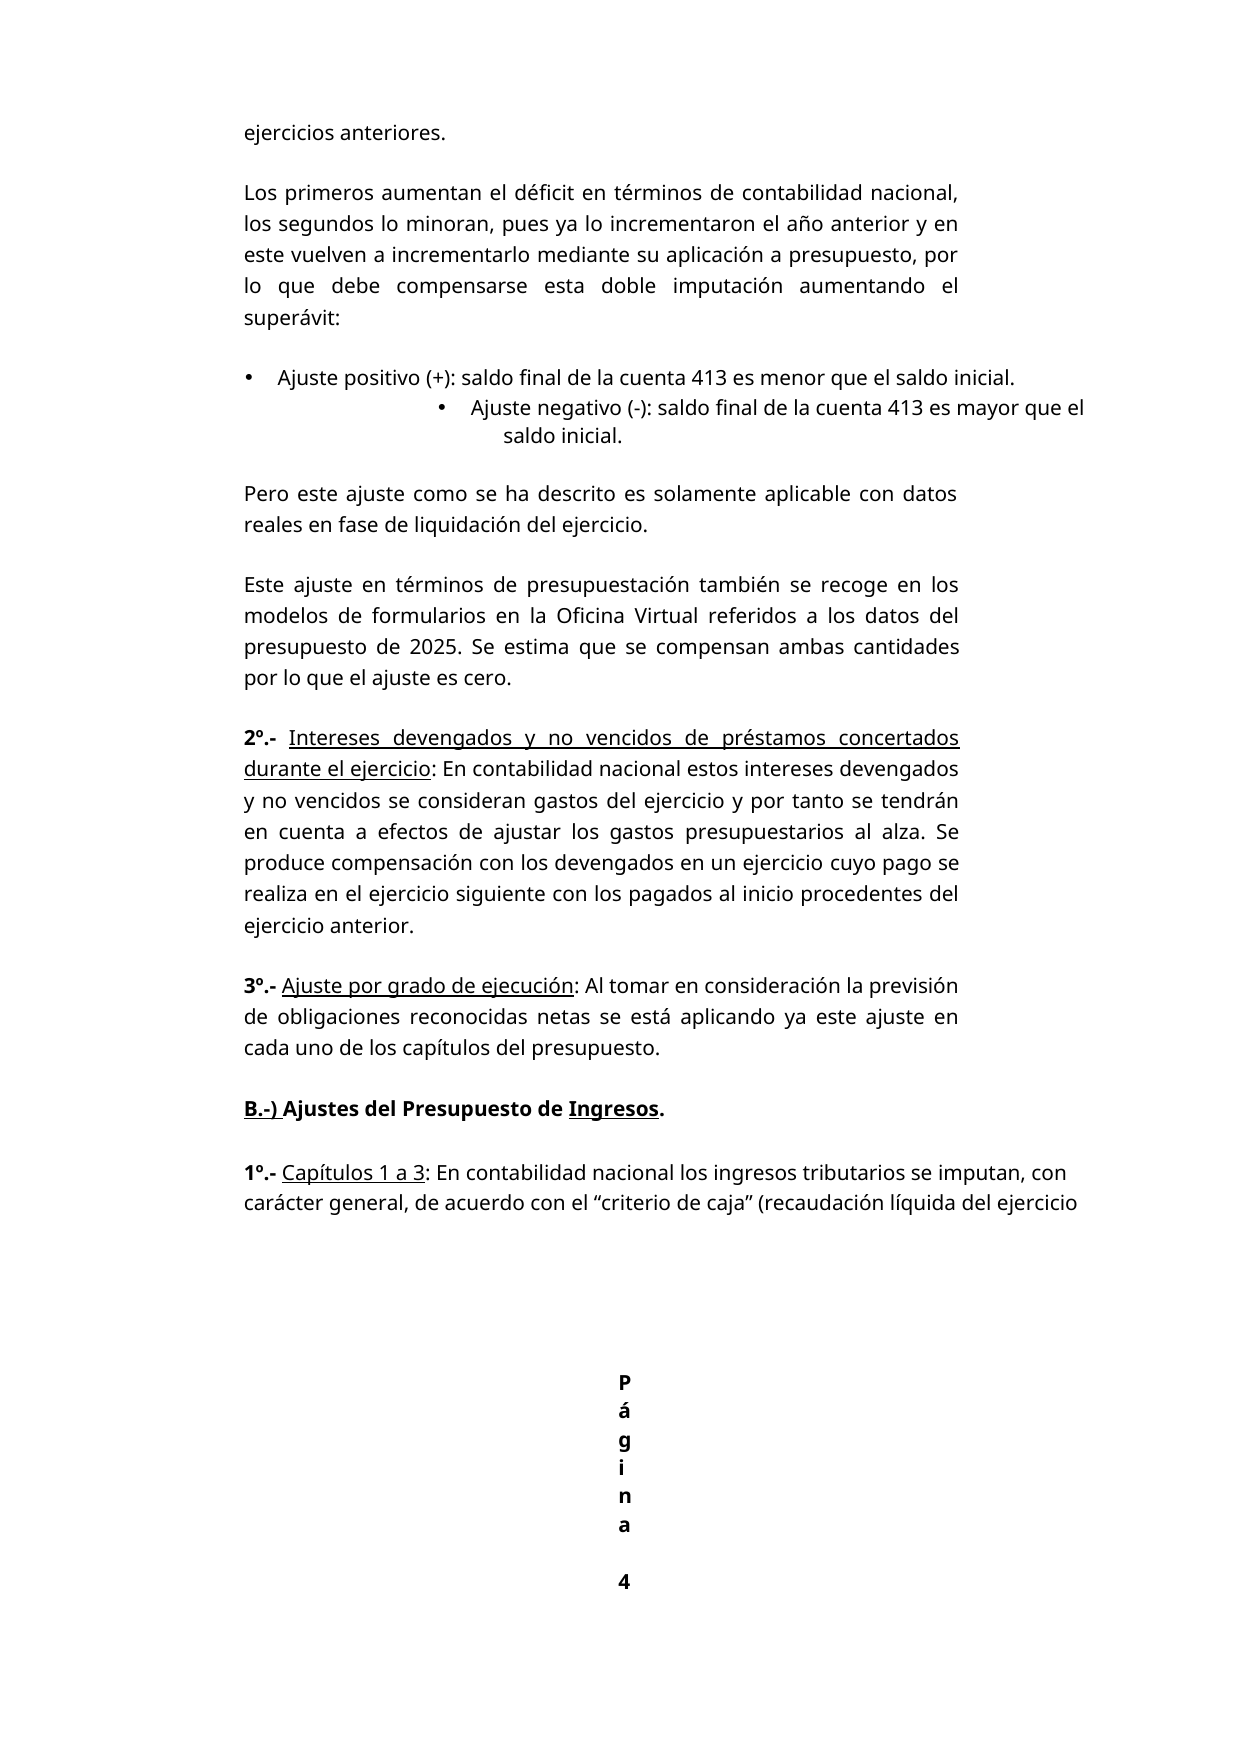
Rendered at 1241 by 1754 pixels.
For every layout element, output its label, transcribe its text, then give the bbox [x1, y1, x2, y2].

text B.-) Ajustes del Presupuesto de Ingresos. [243, 1094, 1122, 1122]
list Ajuste positivo (+): saldo final de la cuenta 413 es menor que el saldo inicial. [245, 363, 1122, 391]
text 3º.- Ajuste por grado de ejecución: Al tomar en consideración la previsión de obligaciones reconocidas netas se está aplicando ya este ajuste en cada uno de los capítulos del presupuesto. [243, 971, 959, 1062]
text 2º.- Intereses devengados y no vencidos de préstamos concertados durante el ejercicio: En contabilidad nacional estos intereses devengados y no vencidos se consideran gastos del ejercicio y por tanto se tendrán en cuenta a efectos de ajustar los gastos presupuestarios al alza. Se produce compensación con los devengados en un ejercicio cuyo pago se realiza en el ejercicio siguiente con los pagados al inicio procedentes del ejercicio anterior. [243, 723, 960, 939]
text Pero este ajuste como se ha descrito es solamente aplicable con datos reales en fase de liquidación del ejercicio. [243, 479, 958, 538]
list Ajuste negativo (-): saldo final de la cuenta 413 es mayor que el saldo inicial. [438, 393, 1122, 450]
text 1º.- Capítulos 1 a 3: En contabilidad nacional los ingresos tributarios se imputan, con [243, 1158, 1122, 1186]
text Los primeros aumentan el déficit en términos de contabilidad nacional, los segundos lo minoran, pues ya lo incrementaron el año anterior y en este vuelven a incrementarlo mediante su aplicación a presupuesto, por lo que debe compensarse esta doble imputación aumentando el superávit: [243, 178, 959, 331]
text carácter general, de acuerdo con el “criterio de caja” (recaudación líquida del ejercicio [243, 1188, 1122, 1217]
text Este ajuste en términos de presupuestación también se recoge en los modelos de formularios en la Oficina Virtual referidos a los datos del presupuesto de 2025. Se estima que se compensan ambas cantidades por lo que el ajuste es cero. [243, 570, 960, 692]
text ejercicios anteriores. [243, 118, 959, 147]
